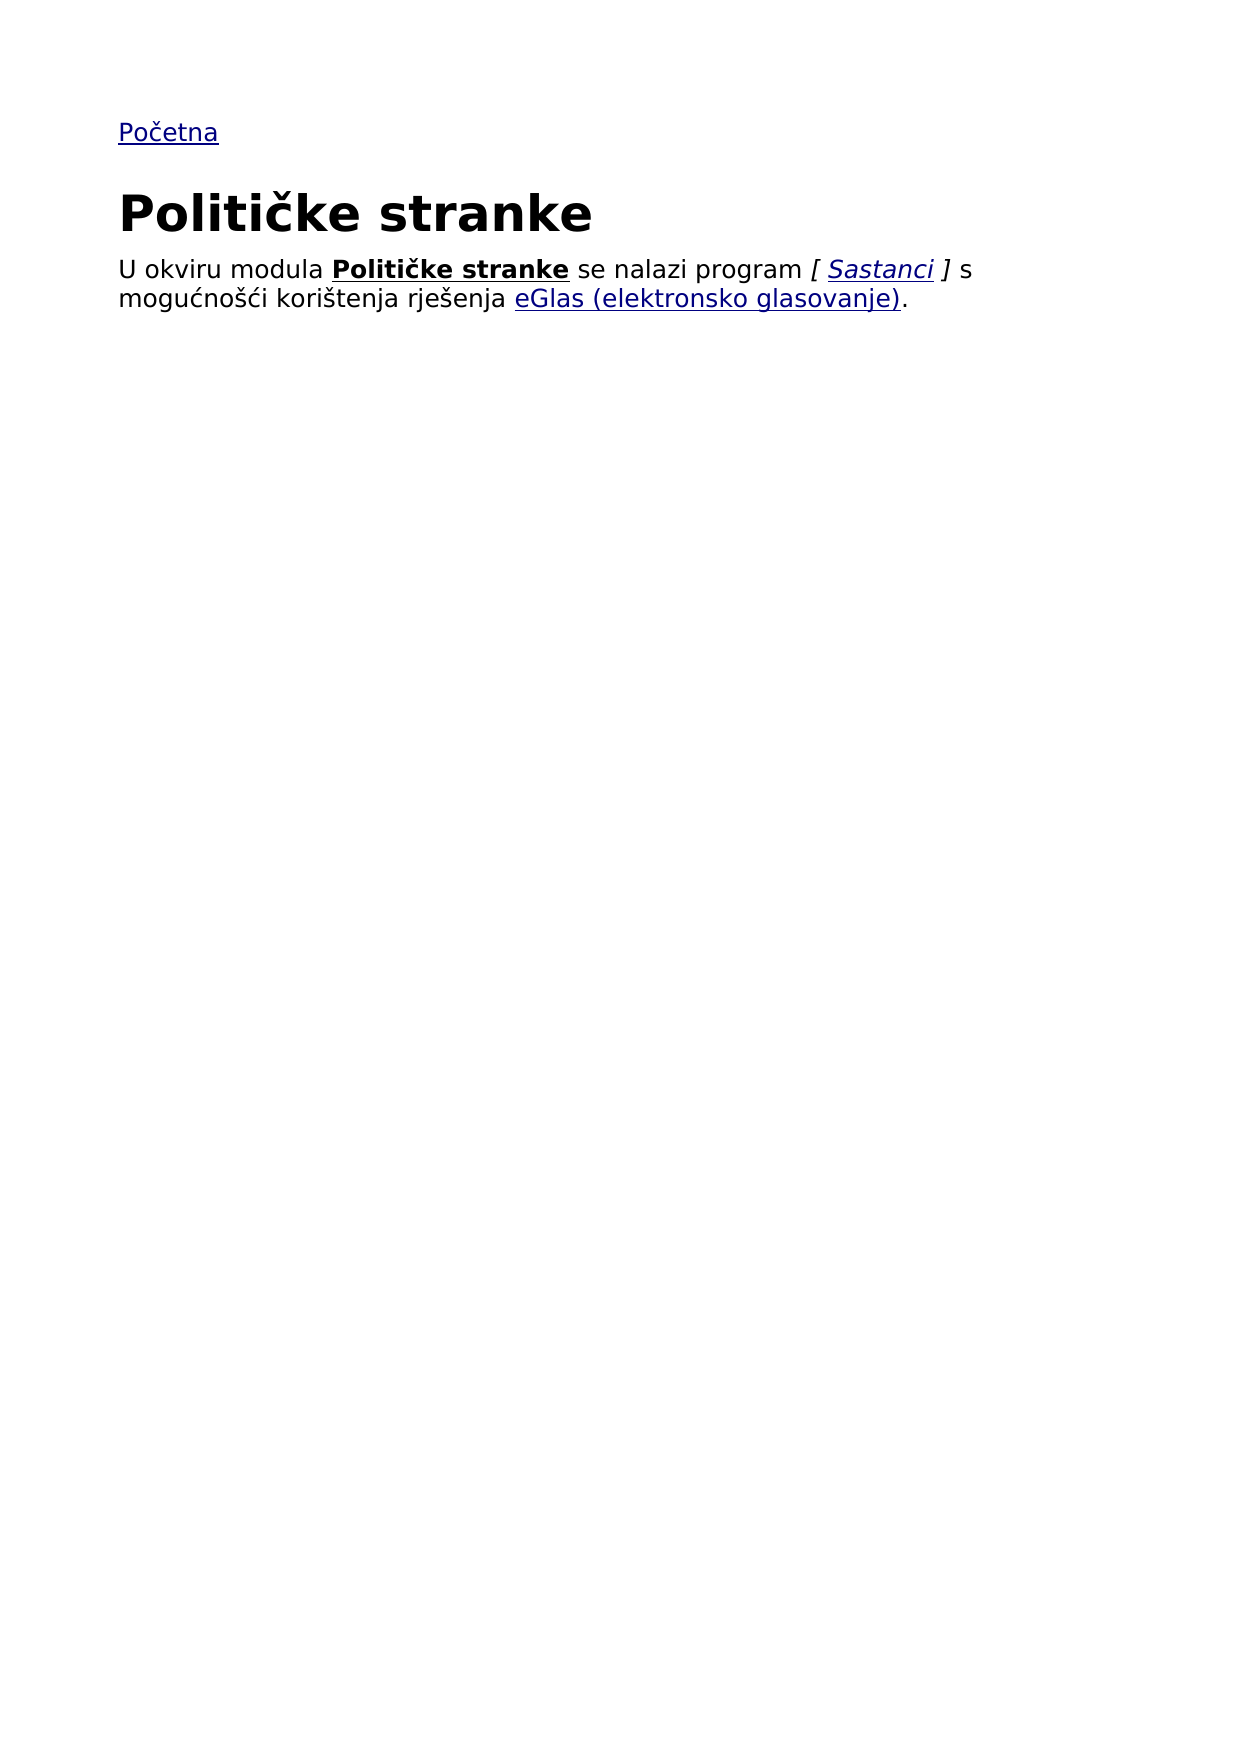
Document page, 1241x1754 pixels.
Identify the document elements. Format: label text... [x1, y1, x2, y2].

subtitle Političke stranke [118, 185, 1122, 243]
text U okviru modula Političke stranke se nalazi program [ Sastanci ] s mogućnošći korištenja rješenja eGlas (elektronsko glasovanje). [118, 256, 1122, 314]
text Početna [118, 118, 1122, 147]
